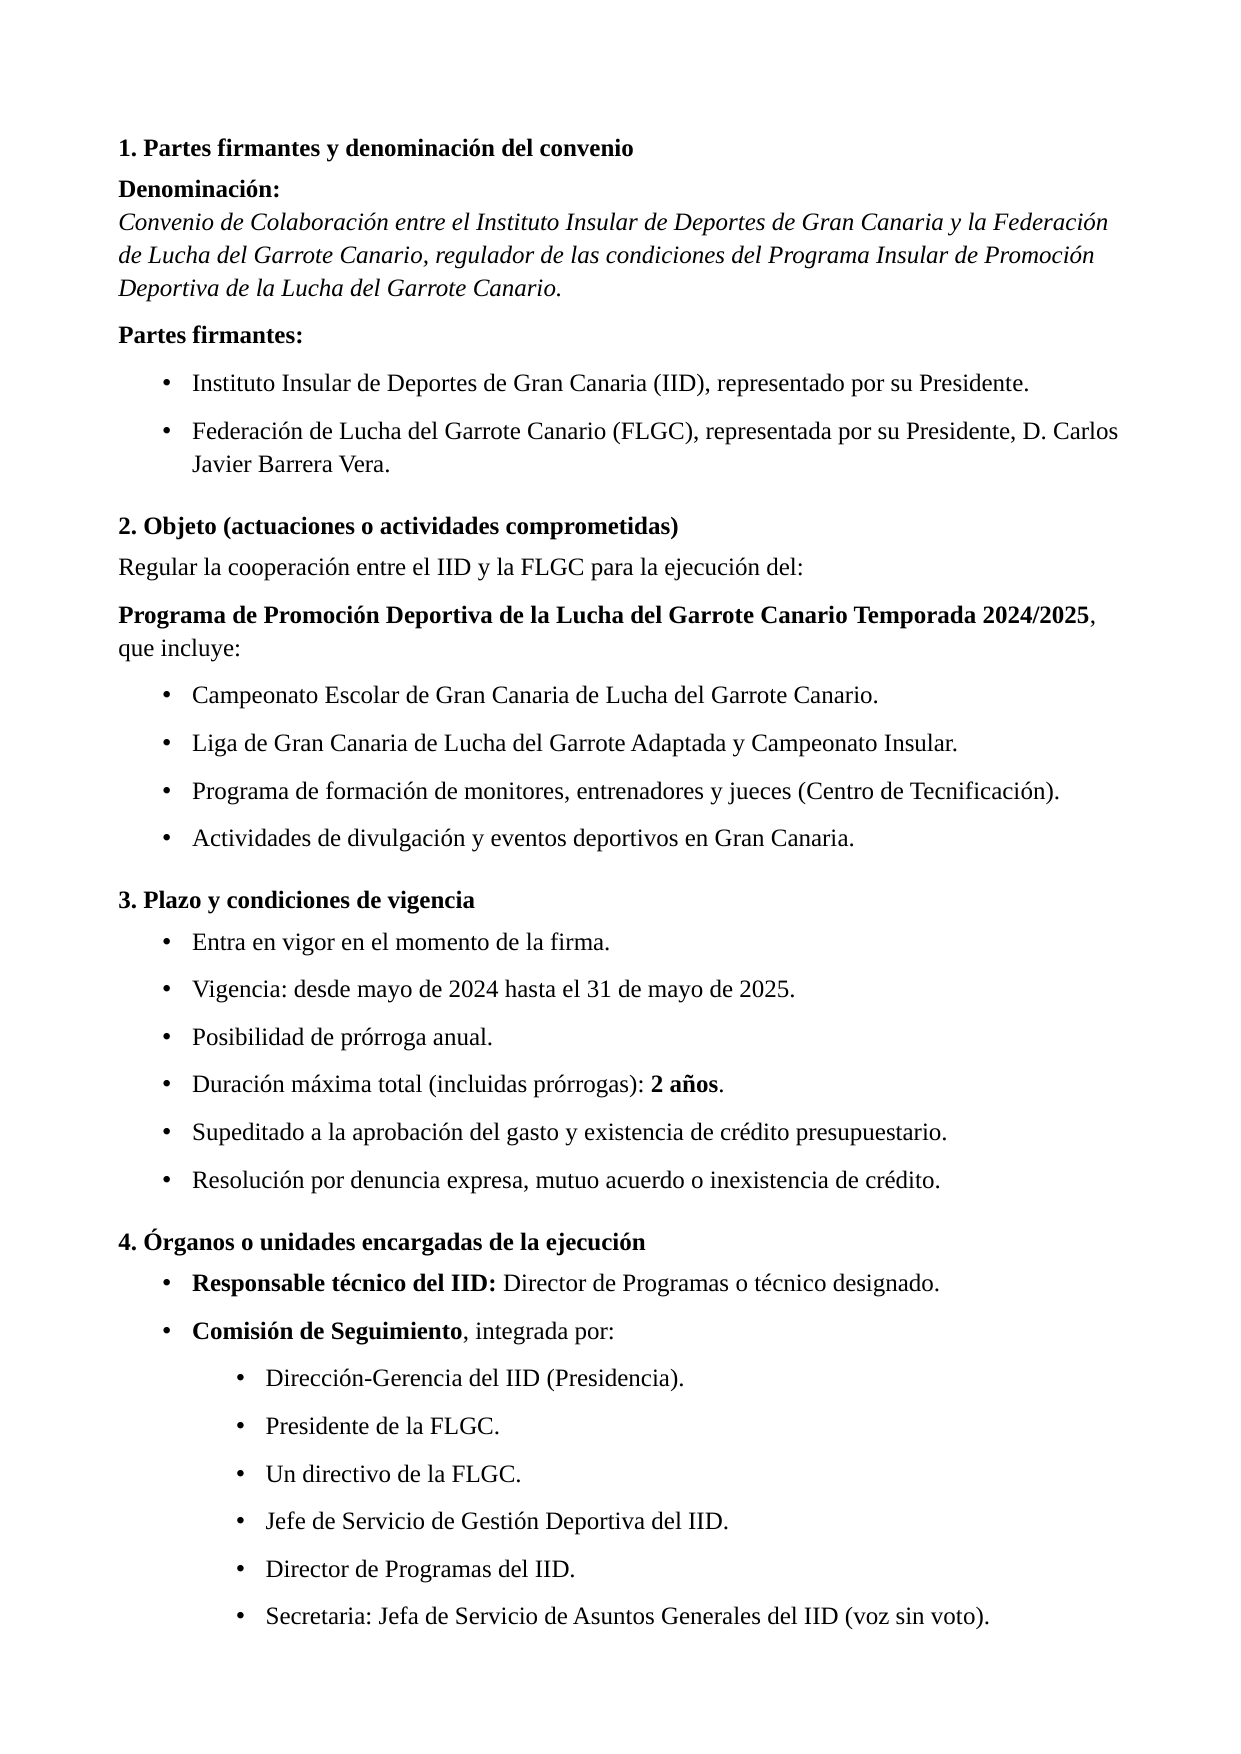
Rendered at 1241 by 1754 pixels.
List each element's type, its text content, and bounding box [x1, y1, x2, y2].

list Dirección-Gerencia del IID (Presidencia). [236, 1363, 1122, 1392]
text Regular la cooperación entre el IID y la FLGC para la ejecución del: [118, 552, 1122, 581]
list Duración máxima total (incluidas prórrogas): 2 años. [162, 1069, 1122, 1098]
list Vigencia: desde mayo de 2024 hasta el 31 de mayo de 2025. [162, 974, 1122, 1003]
text Programa de Promoción Deportiva de la Lucha del Garrote Canario Temporada 2024/2025, que incluye: [118, 600, 1122, 662]
list Presidente de la FLGC. [236, 1411, 1122, 1440]
list Actividades de divulgación y eventos deportivos en Gran Canaria. [162, 823, 1122, 852]
list Liga de Gran Canaria de Lucha del Garrote Adaptada y Campeonato Insular. [162, 728, 1122, 757]
list Resolución por denuncia expresa, mutuo acuerdo o inexistencia de crédito. [162, 1165, 1122, 1193]
list Programa de formación de monitores, entrenadores y jueces (Centro de Tecnificación). [162, 776, 1122, 804]
subtitle 3. Plazo y condiciones de vigencia [118, 886, 1122, 914]
list Federación de Lucha del Garrote Canario (FLGC), representada por su Presidente, D. Carlos Javier Barrera Vera. [162, 416, 1122, 478]
subtitle 1. Partes firmantes y denominación del convenio [118, 133, 1122, 161]
list Entra en vigor en el momento de la firma. [162, 927, 1122, 956]
list Posibilidad de prórroga anual. [162, 1022, 1122, 1051]
list Campeonato Escolar de Gran Canaria de Lucha del Garrote Canario. [162, 681, 1122, 709]
text Denominación: Convenio de Colaboración entre el Instituto Insular de Deportes de Gran Canaria y la Federación de Lucha del Garrote Canario, regulador de las condiciones del Programa Insular de Promoción Deportiva de la Lucha del Garrote Canario. [118, 174, 1122, 302]
list Responsable técnico del IID: Director de Programas o técnico designado. [162, 1268, 1122, 1297]
list Un directivo de la FLGC. [236, 1459, 1122, 1487]
list Director de Programas del IID. [236, 1554, 1122, 1583]
list Jefe de Servicio de Gestión Deportiva del IID. [236, 1506, 1122, 1535]
list Supeditado a la aprobación del gasto y existencia de crédito presupuestario. [162, 1117, 1122, 1146]
list Instituto Insular de Deportes de Gran Canaria (IID), representado por su Presidente. [162, 368, 1122, 397]
subtitle 2. Objeto (actuaciones o actividades comprometidas) [118, 511, 1122, 540]
subtitle 4. Órganos o unidades encargadas de la ejecución [118, 1227, 1122, 1256]
list Comisión de Seguimiento, integrada por: [162, 1316, 1122, 1344]
text Partes firmantes: [118, 321, 1122, 349]
list Secretaria: Jefa de Servicio de Asuntos Generales del IID (voz sin voto). [236, 1601, 1122, 1630]
